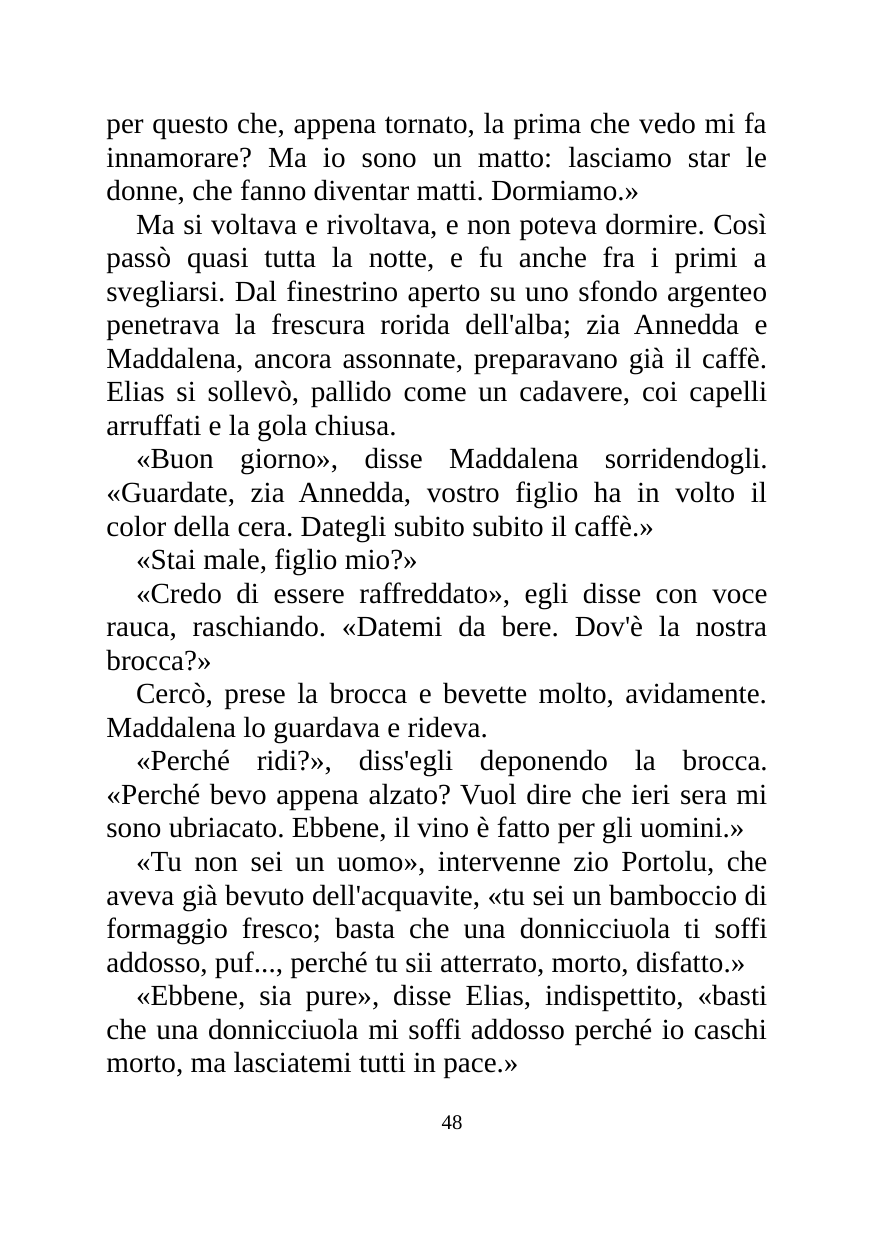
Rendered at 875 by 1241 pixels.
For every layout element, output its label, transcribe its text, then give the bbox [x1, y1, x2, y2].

text Cercò, prese la brocca e bevette molto, avidamente. Maddalena lo guardava e rideva. [106, 676, 768, 743]
text «Tu non sei un uomo», intervenne zio Portolu, che aveva già bevuto dell'acquavite, «tu sei un bamboccio di formaggio fresco; basta che una donnicciuola ti soffi addosso, puf..., perché tu sii atterrato, morto, disfatto.» [106, 844, 768, 978]
text «Buon giorno», disse Maddalena sorridendogli. «Guardate, zia Annedda, vostro figlio ha in volto il color della cera. Dategli subito subito il caffè.» [106, 442, 768, 542]
text Ma si voltava e rivoltava, e non poteva dormire. Così passò quasi tutta la notte, e fu anche fra i primi a svegliarsi. Dal finestrino aperto su uno sfondo argenteo penetrava la frescura rorida dell'alba; zia Annedda e Maddalena, ancora assonnate, preparavano già il caffè. Elias si sollevò, pallido come un cadavere, coi capelli arruffati e la gola chiusa. [106, 207, 768, 442]
text «Perché ridi?», diss'egli deponendo la brocca. «Perché bevo appena alzato? Vuol dire che ieri sera mi sono ubriacato. Ebbene, il vino è fatto per gli uomini.» [106, 743, 768, 844]
text «Ebbene, sia pure», disse Elias, indispettito, «basti che una donnicciuola mi soffi addosso perché io caschi morto, ma lasciatemi tutti in pace.» [106, 978, 768, 1079]
text «Stai male, figlio mio?» [106, 542, 768, 576]
text per questo che, appena tornato, la prima che vedo mi fa innamorare? Ma io sono un matto: lasciamo star le donne, che fanno diventar matti. Dormiamo.» [106, 106, 768, 207]
text «Credo di essere raffreddato», egli disse con voce rauca, raschiando. «Datemi da bere. Dov'è la nostra brocca?» [106, 576, 768, 676]
